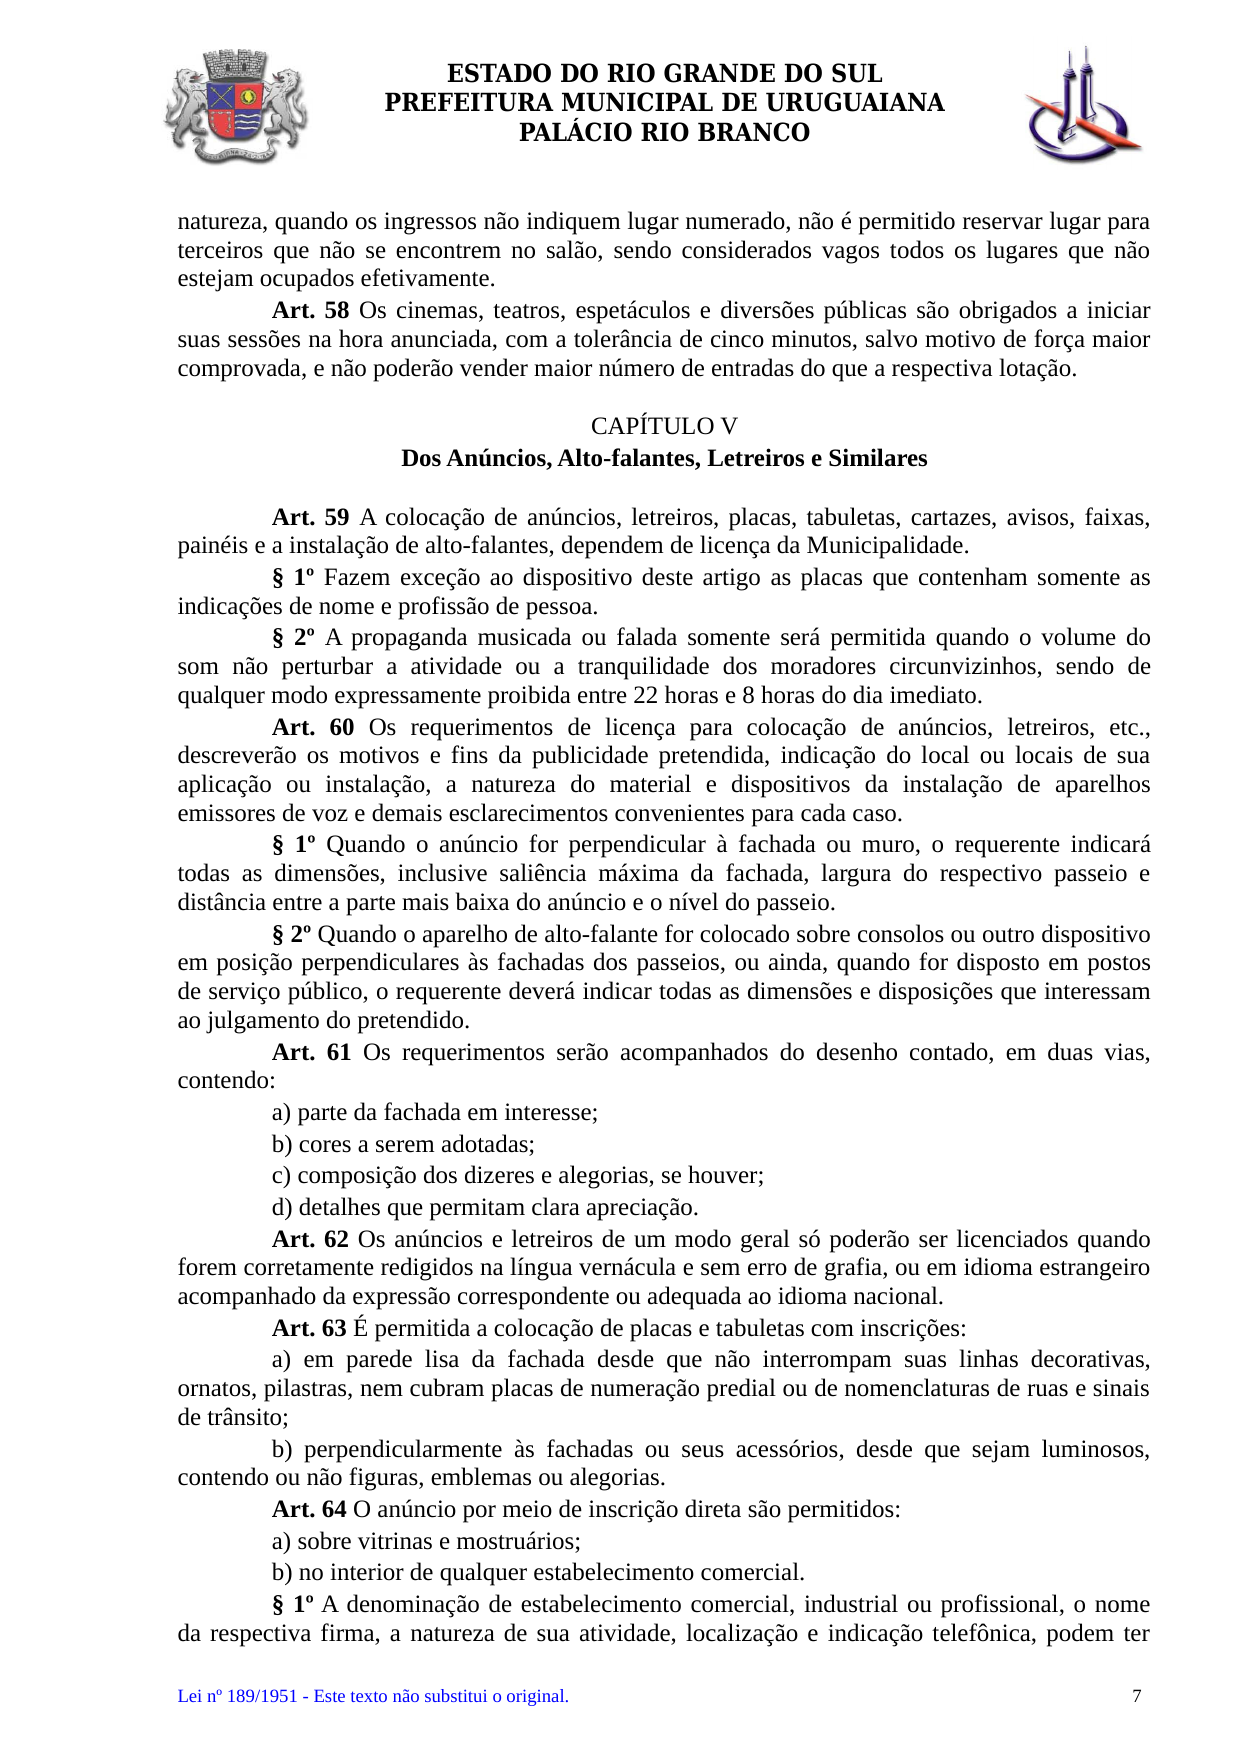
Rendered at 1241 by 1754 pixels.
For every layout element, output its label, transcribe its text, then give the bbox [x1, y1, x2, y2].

picture [1009, 36, 1156, 170]
text a) parte da fachada em interesse; [177, 1097, 1152, 1126]
text Art. 63 É permitida a colocação de placas e tabuletas com inscrições: [177, 1313, 1152, 1342]
picture [155, 43, 315, 167]
text § 1º Quando o anúncio for perpendicular à fachada ou muro, o requerente indicará todas as dimensões, inclusive saliência máxima da fachada, largura do respectivo passeio e distância entre a parte mais baixa do anúncio e o nível do passeio. [177, 829, 1152, 916]
text Art. 64 O anúncio por meio de inscrição direta são permitidos: [177, 1494, 1152, 1523]
text Dos Anúncios, Alto-falantes, Letreiros e Similares [177, 443, 1152, 472]
text § 1º Fazem exceção ao dispositivo deste artigo as placas que contenham somente as indicações de nome e profissão de pessoa. [177, 562, 1152, 619]
text natureza, quando os ingressos não indiquem lugar numerado, não é permitido reservar lugar para terceiros que não se encontrem no salão, sendo considerados vagos todos os lugares que não estejam ocupados efetivamente. [177, 206, 1152, 292]
text b) perpendicularmente às fachadas ou seus acessórios, desde que sejam luminosos, contendo ou não figuras, emblemas ou alegorias. [177, 1434, 1152, 1491]
text Art. 62 Os anúncios e letreiros de um modo geral só poderão ser licenciados quando forem corretamente redigidos na língua vernácula e sem erro de grafia, ou em idioma estrangeiro acompanhado da expressão correspondente ou adequada ao idioma nacional. [177, 1224, 1152, 1310]
text b) no interior de qualquer estabelecimento comercial. [177, 1557, 1152, 1586]
text d) detalhes que permitam clara apreciação. [177, 1192, 1152, 1221]
text § 2º Quando o aparelho de alto-falante for colocado sobre consolos ou outro dispositivo em posição perpendiculares às fachadas dos passeios, ou ainda, quando for disposto em postos de serviço público, o requerente deverá indicar todas as dimensões e disposições que interessam ao julgamento do pretendido. [177, 919, 1152, 1034]
text a) sobre vitrinas e mostruários; [177, 1526, 1152, 1554]
text Art. 59 A colocação de anúncios, letreiros, placas, tabuletas, cartazes, avisos, faixas, painéis e a instalação de alto-falantes, dependem de licença da Municipalidade. [177, 502, 1152, 559]
text b) cores a serem adotadas; [177, 1129, 1152, 1157]
text Art. 58 Os cinemas, teatros, espetáculos e diversões públicas são obrigados a iniciar suas sessões na hora anunciada, com a tolerância de cinco minutos, salvo motivo de força maior comprovada, e não poderão vender maior número de entradas do que a respectiva lotação. [177, 295, 1152, 381]
text CAPÍTULO V [177, 411, 1152, 440]
text Art. 60 Os requerimentos de licença para colocação de anúncios, letreiros, etc., descreverão os motivos e fins da publicidade pretendida, indicação do local ou locais de sua aplicação ou instalação, a natureza do material e dispositivos da instalação de aparelhos emissores de voz e demais esclarecimentos convenientes para cada caso. [177, 712, 1152, 827]
text a) em parede lisa da fachada desde que não interrompam suas linhas decorativas, ornatos, pilastras, nem cubram placas de numeração predial ou de nomenclaturas de ruas e sinais de trânsito; [177, 1344, 1152, 1431]
text § 1º A denominação de estabelecimento comercial, industrial ou profissional, o nome da respectiva firma, a natureza de sua atividade, localização e indicação telefônica, podem ter [177, 1589, 1152, 1647]
text c) composição dos dizeres e alegorias, se houver; [177, 1160, 1152, 1189]
text § 2º A propaganda musicada ou falada somente será permitida quando o volume do som não perturbar a atividade ou a tranquilidade dos moradores circunvizinhos, sendo de qualquer modo expressamente proibida entre 22 horas e 8 horas do dia imediato. [177, 622, 1152, 709]
text Art. 61 Os requerimentos serão acompanhados do desenho contado, em duas vias, contendo: [177, 1037, 1152, 1094]
